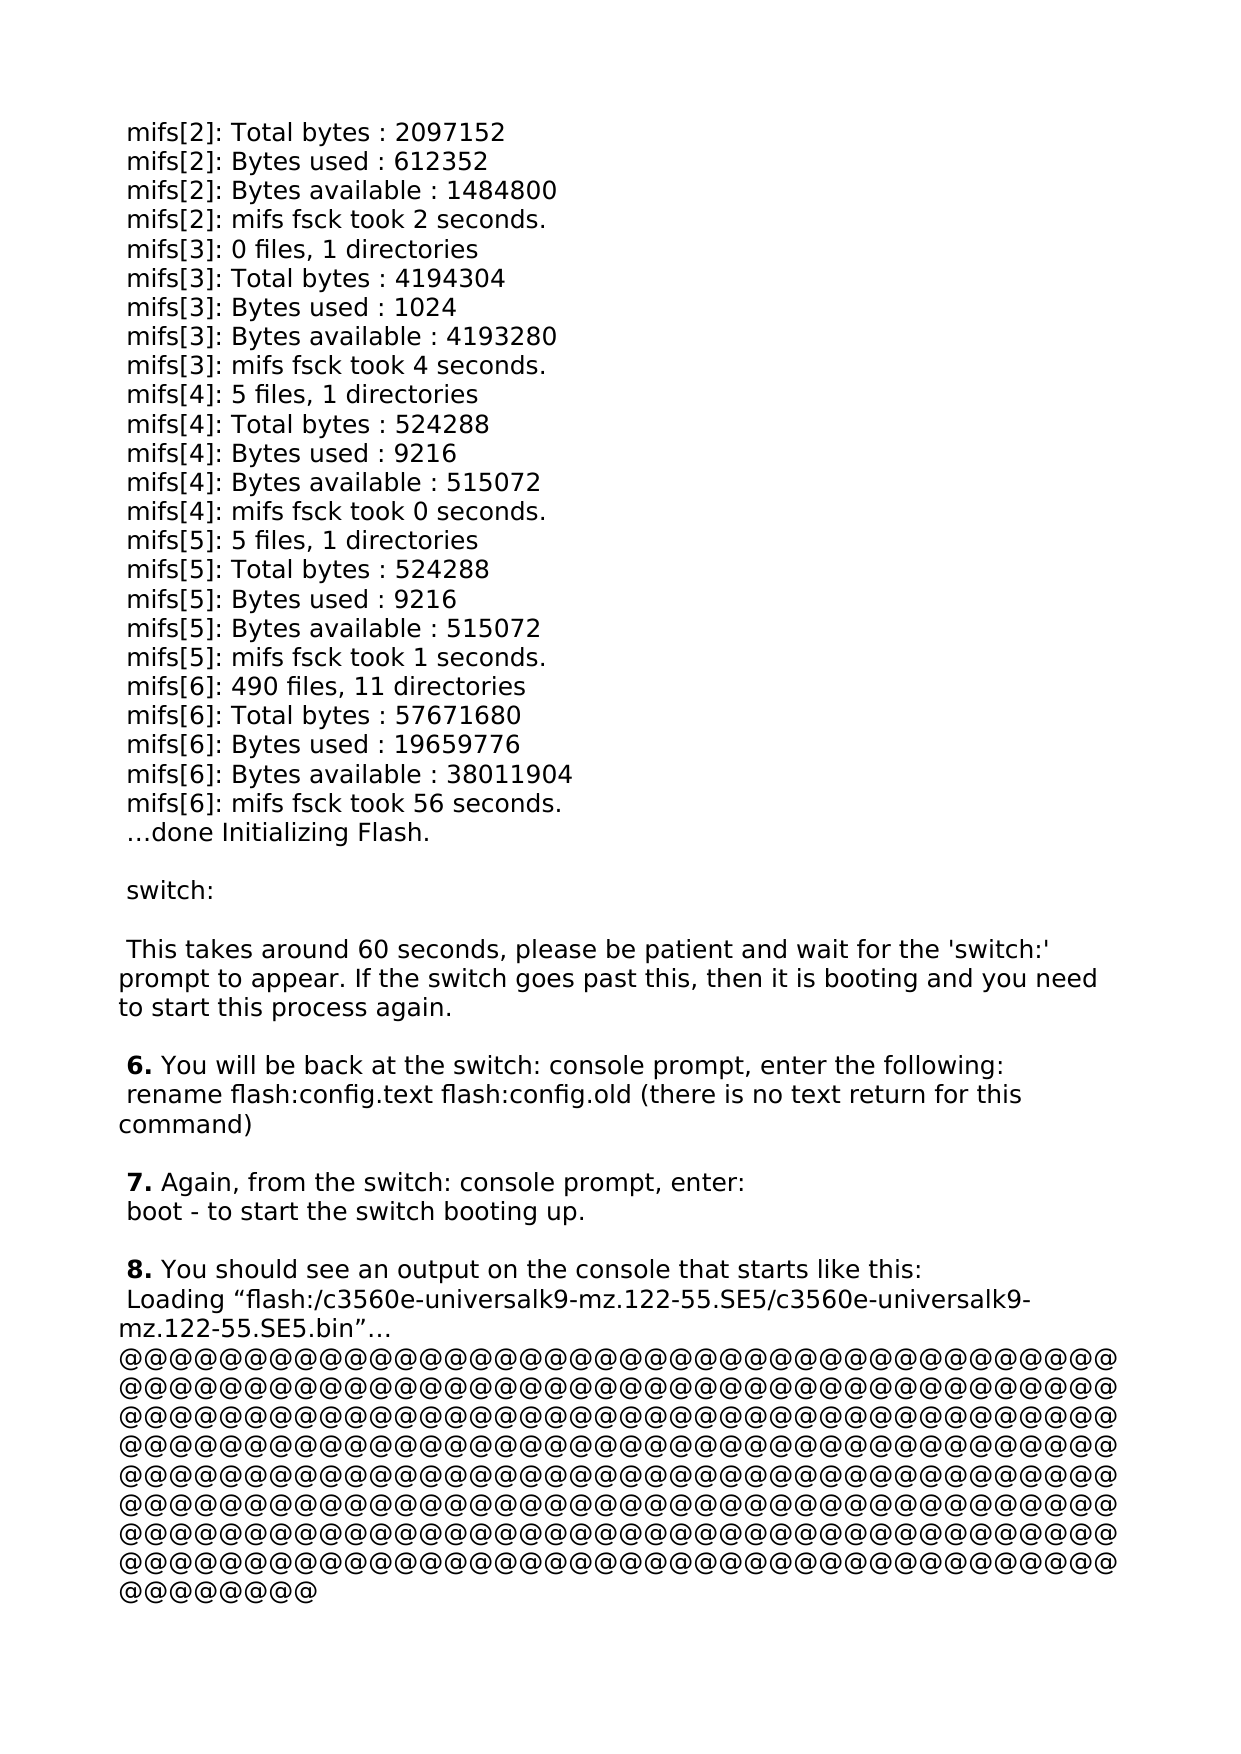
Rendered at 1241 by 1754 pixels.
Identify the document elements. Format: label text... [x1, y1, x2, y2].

text mifs[2]: Total bytes : 2097152 mifs[2]: Bytes used : 612352 mifs[2]: Bytes available : 1484800 mifs[2]: mifs fsck took 2 seconds. mifs[3]: 0 files, 1 directories mifs[3]: Total bytes : 4194304 mifs[3]: Bytes used : 1024 mifs[3]: Bytes available : 4193280 mifs[3]: mifs fsck took 4 seconds. mifs[4]: 5 files, 1 directories mifs[4]: Total bytes : 524288 mifs[4]: Bytes used : 9216 mifs[4]: Bytes available : 515072 mifs[4]: mifs fsck took 0 seconds. mifs[5]: 5 files, 1 directories mifs[5]: Total bytes : 524288 mifs[5]: Bytes used : 9216 mifs[5]: Bytes available : 515072 mifs[5]: mifs fsck took 1 seconds. mifs[6]: 490 files, 11 directories mifs[6]: Total bytes : 57671680 mifs[6]: Bytes used : 19659776 mifs[6]: Bytes available : 38011904 mifs[6]: mifs fsck took 56 seconds. …done Initializing Flash. switch: This takes around 60 seconds, please be patient and wait for the 'switch:' prompt to appear. If the switch goes past this, then it is booting and you need to start this process again. 6. You will be back at the switch: console prompt, enter the following: rename flash:config.text flash:config.old (there is no text return for this command) 7. Again, from the switch: console prompt, enter: boot - to start the switch booting up. 8. You should see an output on the console that starts like this: Loading “flash:/c3560e-universalk9-mz.122-55.SE5/c3560e-universalk9-mz.122-55.SE5.bin”…@@@@@@@@@@@@@@@@@@@@@@@@@@@@@@@@@@@@@@@@@@@@@@@@@@@@@@@@@@@@@@@@@@@@@@@@@@@@@@@@@@@@@@@@@@@@@@@@@@@@@@@@@@@@@@@@@@@@@@@@@@@@@@@@@@@@@@@@@@@@@@@@@@@@@@@@@@@@@@@@@@@@@@@@@@@@@@@@@@@@@@@@@@@@@@@@@@@@@@@@@@@@@@@@@@@@@@@@@@@@@@@@@@@@@@@@@@@@@@@@@@@@@@@@@@@@@@@@@@@@@@@@@@@@@@@@@@@@@@@@@@@@@@@@@@@@@@@@@@@@@@@@@@@@@@@@@@@@@@@@@@@@@@@@ [118, 118, 1122, 1635]
